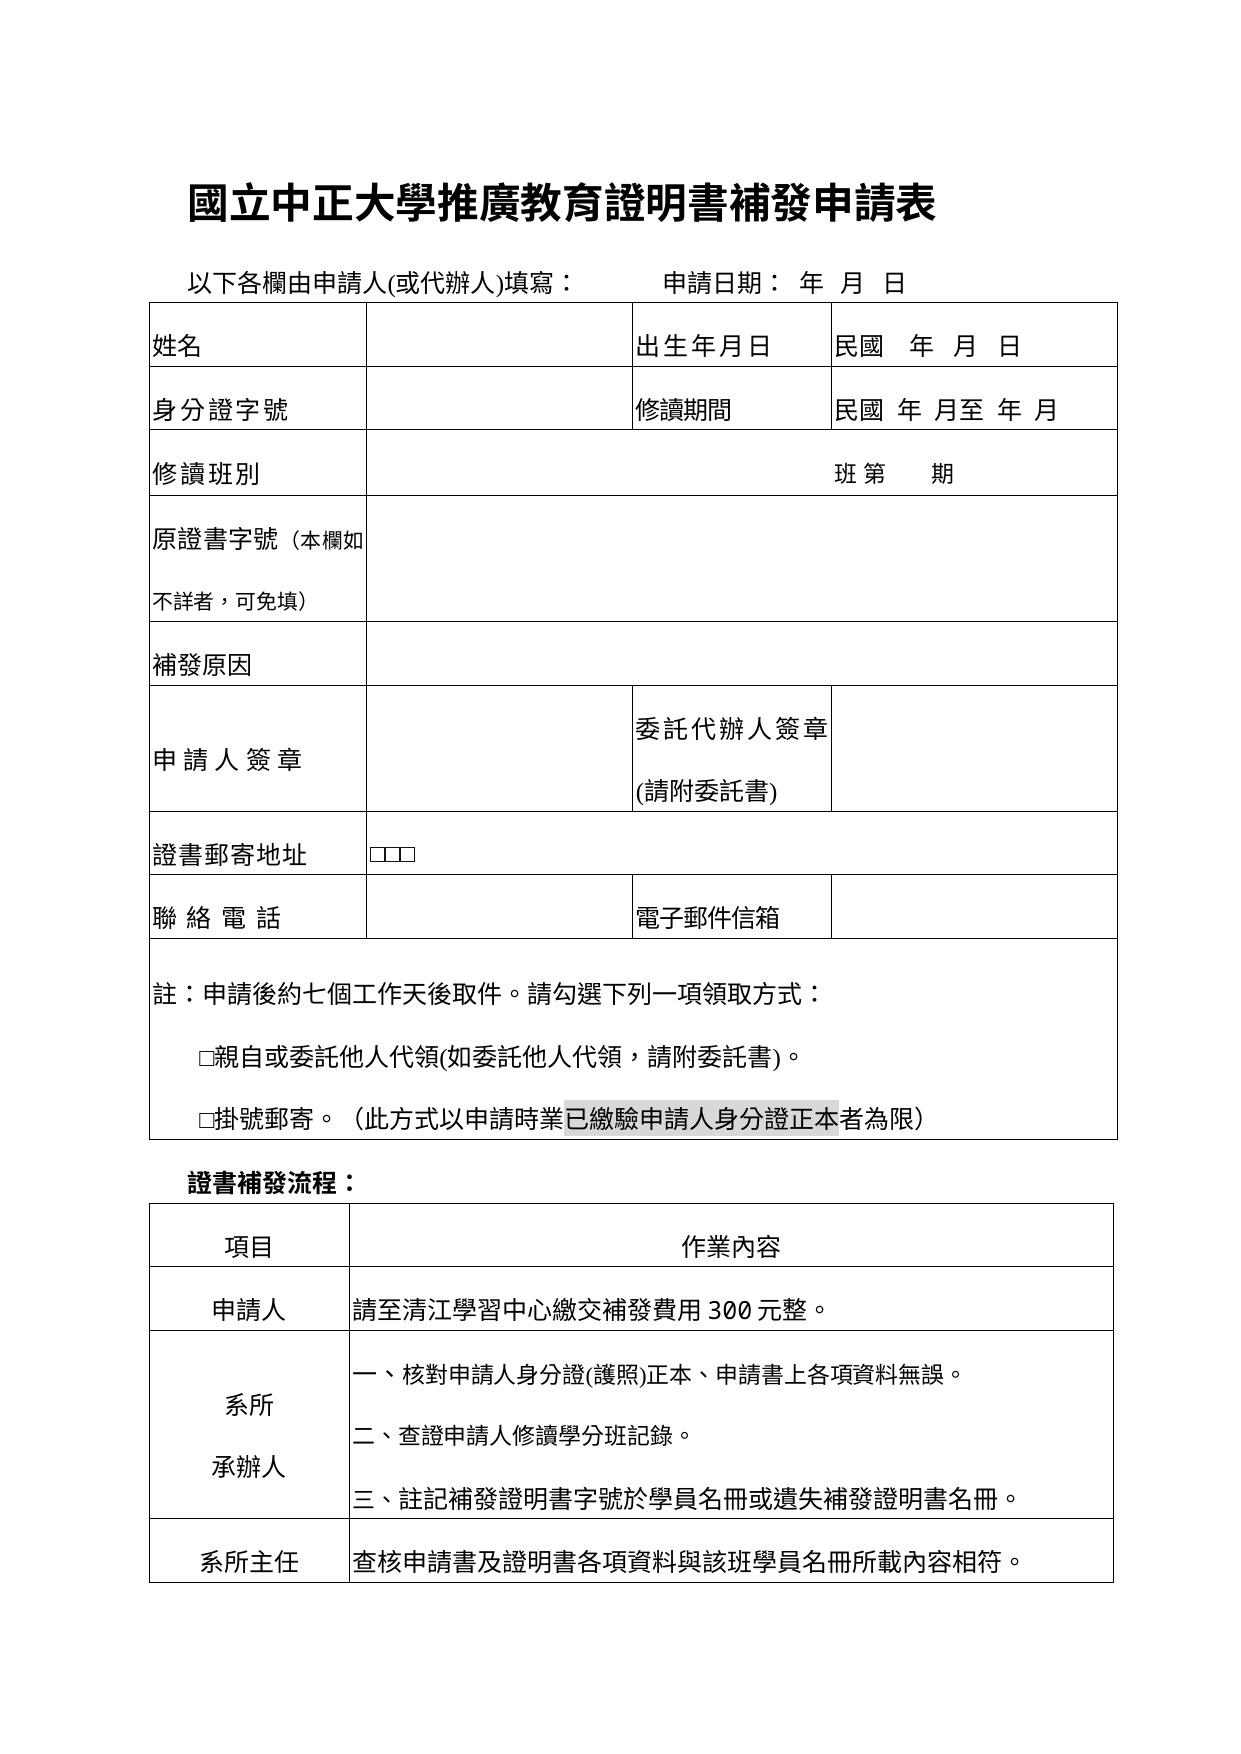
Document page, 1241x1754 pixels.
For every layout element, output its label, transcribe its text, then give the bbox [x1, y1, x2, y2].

table_cell 申請人 [150, 1267, 349, 1329]
table_cell [367, 496, 1117, 621]
table_cell [832, 686, 1117, 811]
table_cell [832, 875, 1117, 938]
table_cell 補發原因 [150, 622, 366, 685]
table_cell 一、核對申請人身分證(護照)正本、申請書上各項資料無誤。 二、查證申請人修讀學分班記錄。 三、註記補發證明書字號於學員名冊或遺失補發證明書名冊。 [350, 1331, 1113, 1518]
table_cell 系所 承辦人 [150, 1331, 349, 1518]
table_cell □□□ [367, 812, 1117, 874]
table_cell 查核申請書及證明書各項資料與該班學員名冊所載內容相符。 [350, 1519, 1113, 1582]
table_cell 原證書字號（本欄如不詳者，可免填） [150, 496, 366, 621]
table_cell 證書郵寄地址 [150, 812, 366, 874]
table_cell [367, 622, 1117, 685]
table_header 姓名 [150, 303, 366, 366]
table_cell [367, 875, 632, 938]
table_cell 註：申請後約七個工作天後取件。請勾選下列一項領取方式： □親自或委託他人代領(如委託他人代領，請附委託書)。 □掛號郵寄。（此方式以申請時業已繳驗申請人身分證正本者為限） [150, 939, 1117, 1139]
table_cell [367, 686, 632, 811]
table_cell 身分證字號 [150, 367, 366, 429]
table_header 民國 年 月 日 [832, 303, 1117, 366]
text 以下各欄由申請人(或代辦人)填寫： 申請日期： 年 月 日 [187, 239, 1053, 302]
table_cell [367, 367, 632, 429]
text 國立中正大學推廣教育證明書補發申請表 [187, 158, 1053, 221]
text 證書補發流程： [187, 1140, 1053, 1202]
table_cell 系所主任 [150, 1519, 349, 1582]
table_cell 修讀班別 [150, 430, 366, 495]
table_cell 民國 年 月至 年 月 [832, 367, 1117, 429]
table_header 作業內容 [350, 1204, 1113, 1266]
table_cell 班 第 期 [831, 430, 1117, 495]
table_cell 電子郵件信箱 [633, 875, 831, 938]
table_header [367, 303, 632, 366]
table_header 項目 [150, 1204, 349, 1266]
table_cell 委託代辦人簽章 (請附委託書) [633, 686, 831, 811]
table_cell [367, 430, 831, 495]
table_cell 請至清江學習中心繳交補發費用300元整。 [350, 1267, 1113, 1329]
table_cell 聯 絡 電 話 [150, 875, 366, 938]
table_header 出生年月日 [633, 303, 831, 366]
table_cell 申 請 人 簽 章 [150, 686, 366, 811]
table_cell 修讀期間 [633, 367, 831, 429]
